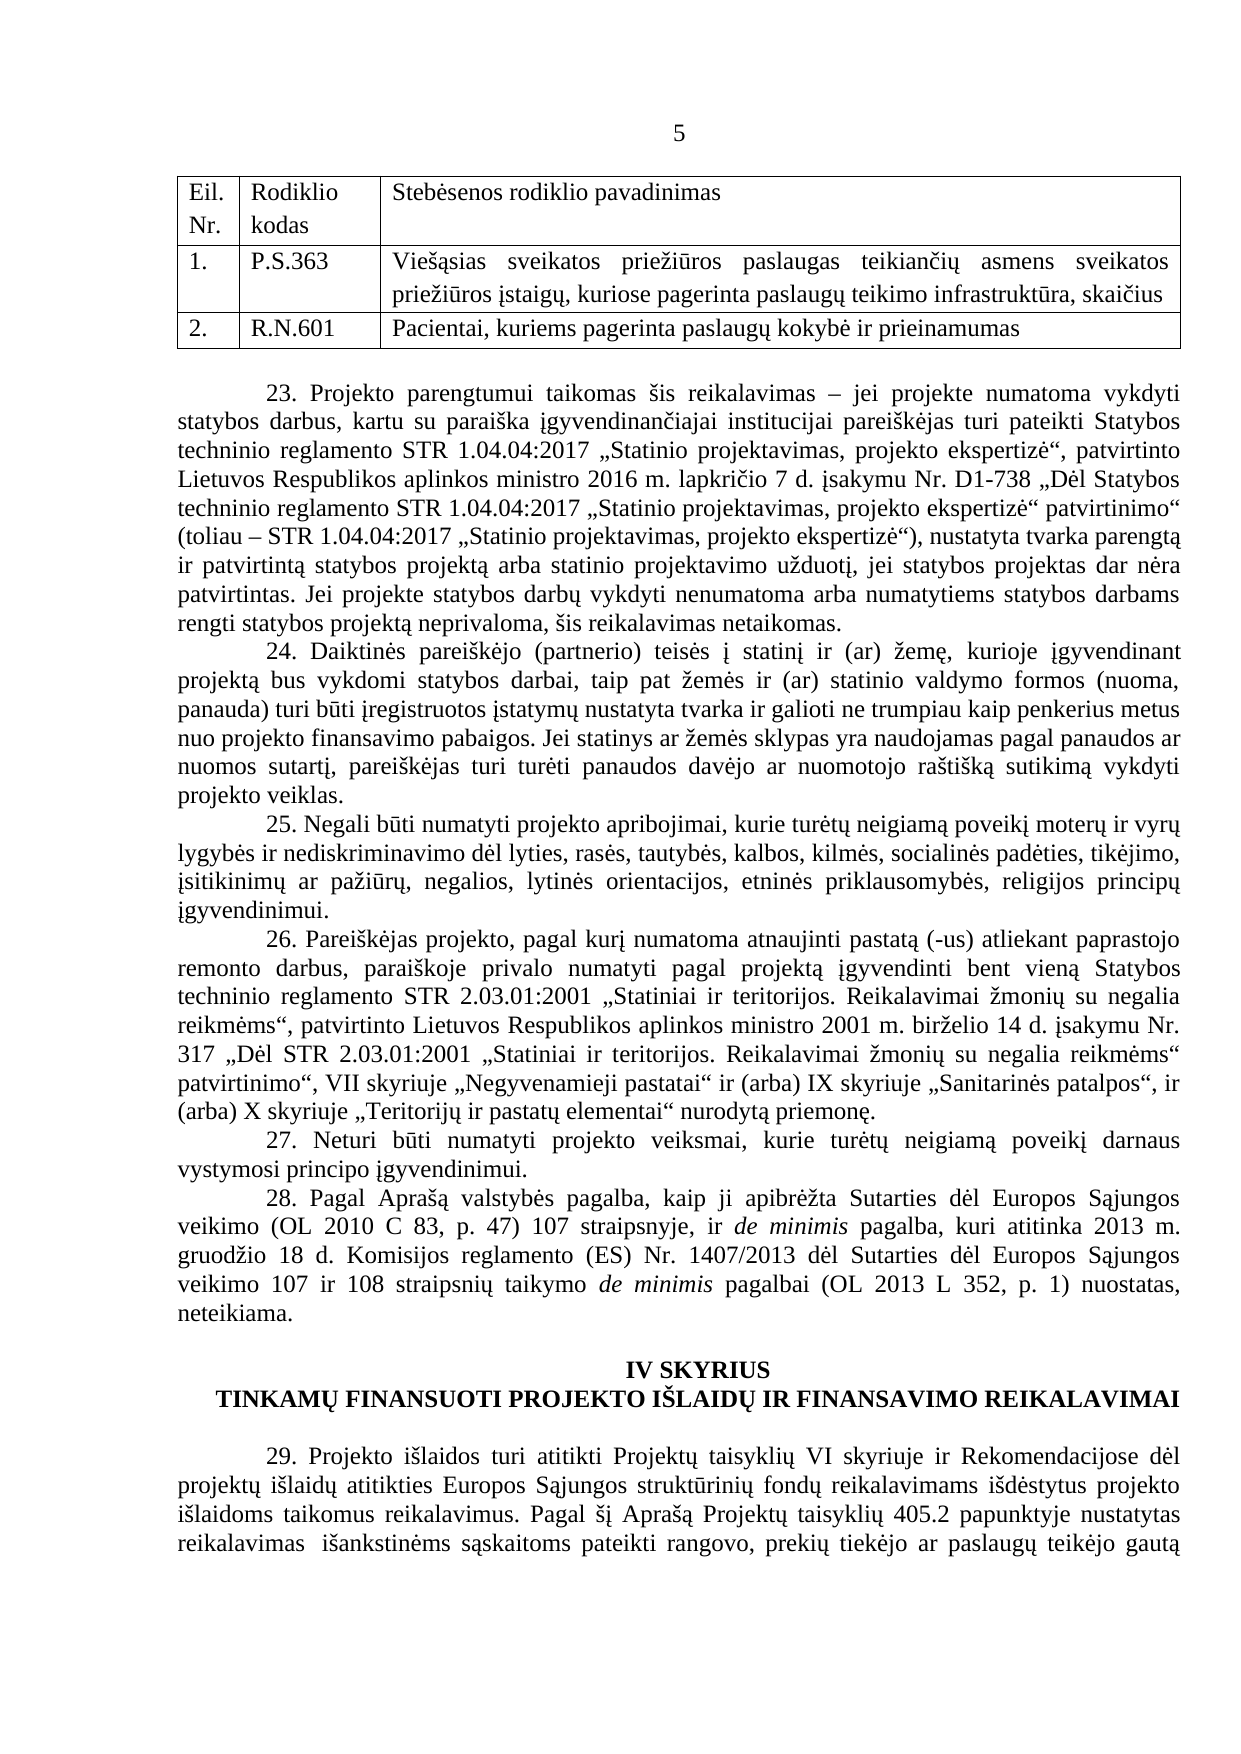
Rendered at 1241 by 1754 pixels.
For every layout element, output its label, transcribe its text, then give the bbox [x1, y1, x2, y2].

text 23. Projekto parengtumui taikomas šis reikalavimas – jei projekte numatoma vykdyti statybos darbus, kartu su paraiška įgyvendinančiajai institucijai pareiškėjas turi pateikti Statybos techninio reglamento STR 1.04.04:2017 „Statinio projektavimas, projekto ekspertizė“, patvirtinto Lietuvos Respublikos aplinkos ministro 2016 m. lapkričio 7 d. įsakymu Nr. D1-738 „Dėl Statybos techninio reglamento STR 1.04.04:2017 „Statinio projektavimas, projekto ekspertizė“ patvirtinimo“ (toliau – STR 1.04.04:2017 „Statinio projektavimas, projekto ekspertizė“), nustatyta tvarka parengtą ir patvirtintą statybos projektą arba statinio projektavimo užduotį, jei statybos projektas dar nėra patvirtintas. Jei projekte statybos darbų vykdyti nenumatoma arba numatytiems statybos darbams rengti statybos projektą neprivaloma, šis reikalavimas netaikomas. [177, 378, 1181, 636]
table_cell 2. [178, 313, 239, 348]
text TINKAMŲ FINANSUOTI PROJEKTO IŠLAIDŲ IR FINANSAVIMO REIKALAVIMAI [215, 1384, 1181, 1413]
table_cell Viešąsias sveikatos priežiūros paslaugas teikiančių asmens sveikatos priežiūros įstaigų, kuriose pagerinta paslaugų teikimo infrastruktūra, skaičius [381, 246, 1180, 312]
table_cell 1. [178, 246, 239, 312]
text 24. Daiktinės pareiškėjo (partnerio) teisės į statinį ir (ar) žemę, kurioje įgyvendinant projektą bus vykdomi statybos darbai, taip pat žemės ir (ar) statinio valdymo formos (nuoma, panauda) turi būti įregistruotos įstatymų nustatyta tvarka ir galioti ne trumpiau kaip penkerius metus nuo projekto finansavimo pabaigos. Jei statinys ar žemės sklypas yra naudojamas pagal panaudos ar nuomos sutartį, pareiškėjas turi turėti panaudos davėjo ar nuomotojo raštišką sutikimą vykdyti projekto veiklas. [177, 636, 1181, 809]
table_header Rodiklio kodas [240, 177, 380, 245]
text 25. Negali būti numatyti projekto apribojimai, kurie turėtų neigiamą poveikį moterų ir vyrų lygybės ir nediskriminavimo dėl lyties, rasės, tautybės, kalbos, kilmės, socialinės padėties, tikėjimo, įsitikinimų ar pažiūrų, negalios, lytinės orientacijos, etninės priklausomybės, religijos principų įgyvendinimui. [177, 809, 1181, 924]
table_header Eil. Nr. [178, 177, 239, 245]
table_header Stebėsenos rodiklio pavadinimas [381, 177, 1180, 245]
text IV SKYRIUS [215, 1355, 1181, 1384]
text 26. Pareiškėjas projekto, pagal kurį numatoma atnaujinti pastatą (-us) atliekant paprastojo remonto darbus, paraiškoje privalo numatyti pagal projektą įgyvendinti bent vieną Statybos techninio reglamento STR 2.03.01:2001 „Statiniai ir teritorijos. Reikalavimai žmonių su negalia reikmėms“, patvirtinto Lietuvos Respublikos aplinkos ministro 2001 m. birželio 14 d. įsakymu Nr. 317 „Dėl STR 2.03.01:2001 „Statiniai ir teritorijos. Reikalavimai žmonių su negalia reikmėms“ patvirtinimo“, VII skyriuje „Negyvenamieji pastatai“ ir (arba) IX skyriuje „Sanitarinės patalpos“, ir (arba) X skyriuje „Teritorijų ir pastatų elementai“ nurodytą priemonę. [177, 924, 1181, 1125]
text 28. Pagal Aprašą valstybės pagalba, kaip ji apibrėžta Sutarties dėl Europos Sąjungos veikimo (OL 2010 C 83, p. 47) 107 straipsnyje, ir de minimis pagalba, kuri atitinka 2013 m. gruodžio 18 d. Komisijos reglamento (ES) Nr. 1407/2013 dėl Sutarties dėl Europos Sąjungos veikimo 107 ir 108 straipsnių taikymo de minimis pagalbai (OL 2013 L 352, p. 1) nuostatas, neteikiama. [177, 1183, 1181, 1326]
text 29. Projekto išlaidos turi atitikti Projektų taisyklių VI skyriuje ir Rekomendacijose dėl projektų išlaidų atitikties Europos Sąjungos struktūrinių fondų reikalavimams išdėstytus projekto išlaidoms taikomus reikalavimus. Pagal šį Aprašą Projektų taisyklių 405.2 papunktyje nustatytas reikalavimas išankstinėms sąskaitoms pateikti rangovo, prekių tiekėjo ar paslaugų teikėjo gautą [177, 1441, 1181, 1556]
table_cell R.N.601 [240, 313, 380, 348]
table_cell Pacientai, kuriems pagerinta paslaugų kokybė ir prieinamumas [381, 313, 1180, 348]
table_cell P.S.363 [240, 246, 380, 312]
text 27. Neturi būti numatyti projekto veiksmai, kurie turėtų neigiamą poveikį darnaus vystymosi principo įgyvendinimui. [177, 1125, 1181, 1183]
